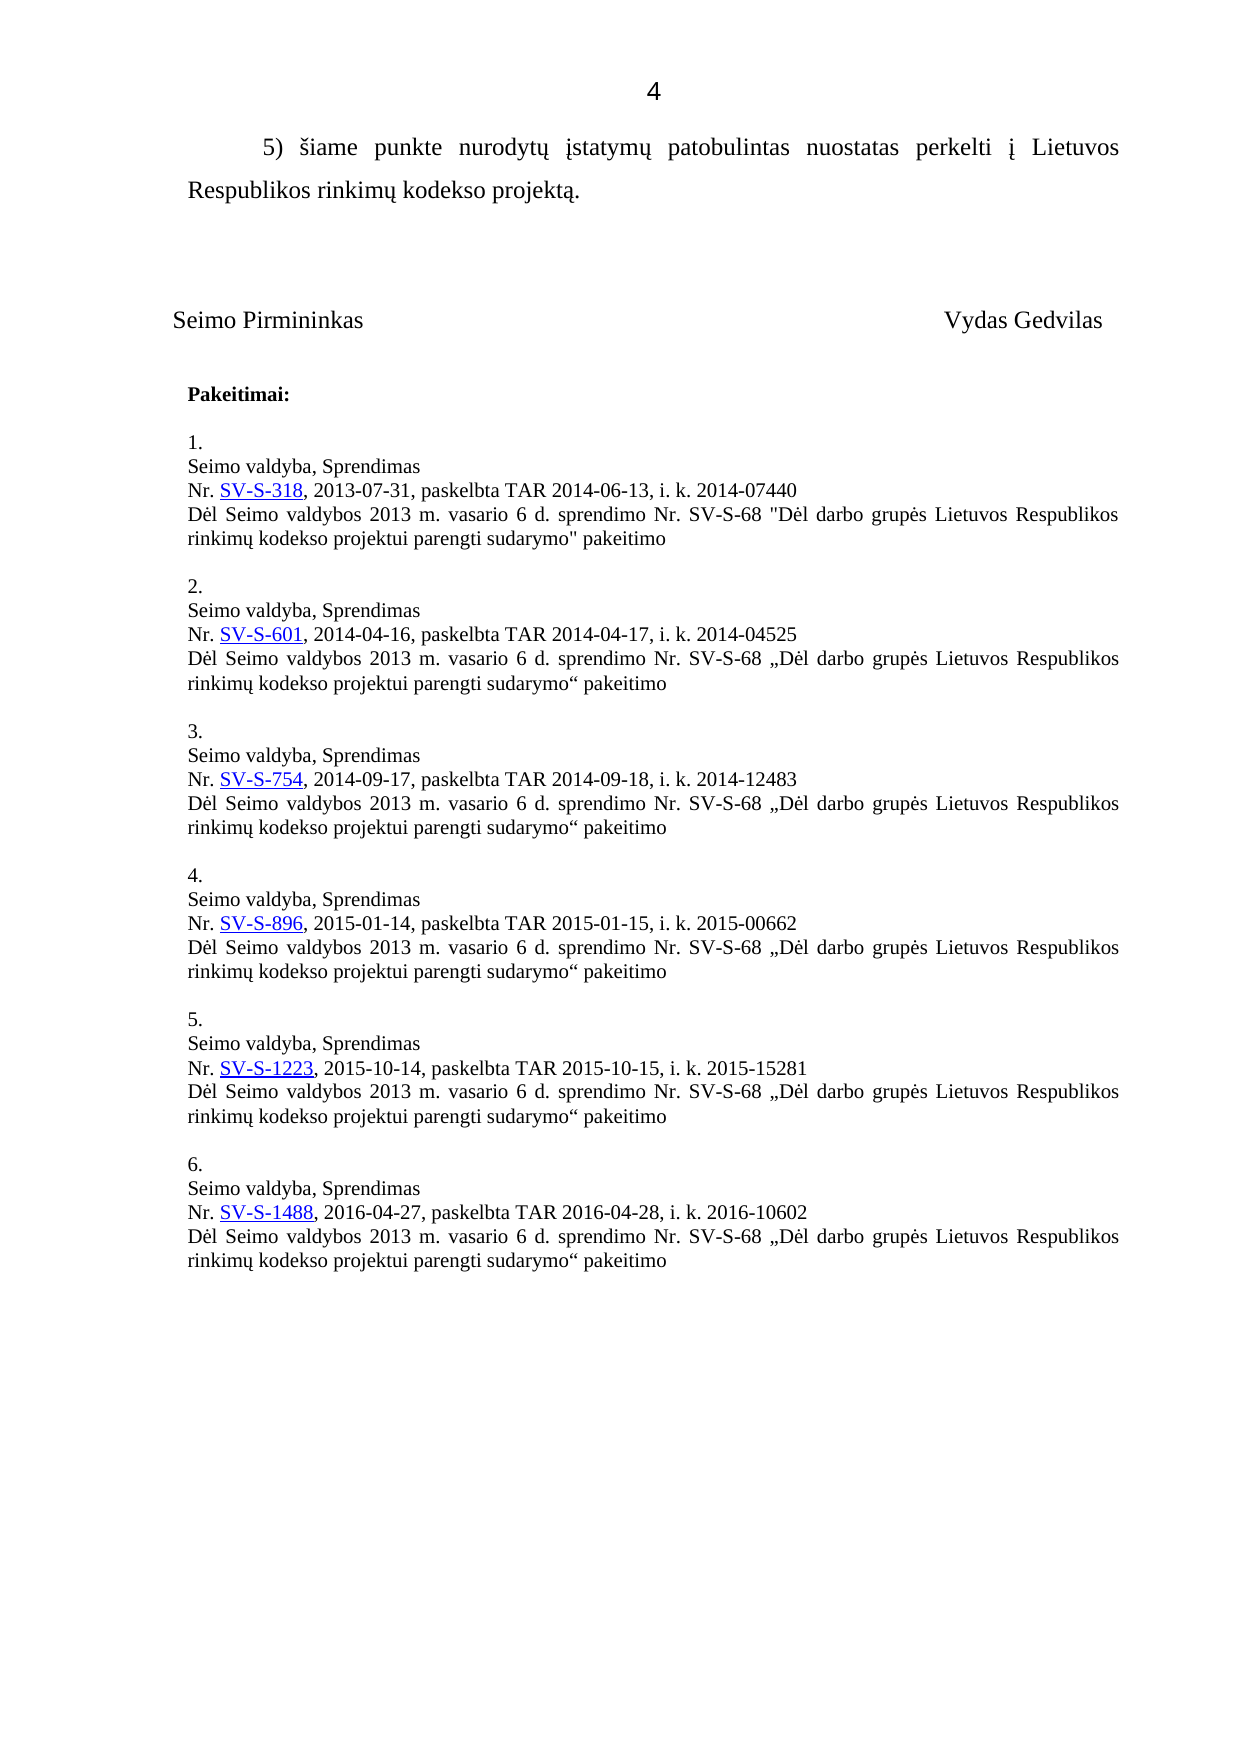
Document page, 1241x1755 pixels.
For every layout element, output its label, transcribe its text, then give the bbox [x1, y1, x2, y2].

text Seimo valdyba, Sprendimas [187, 598, 1120, 622]
text Seimo valdyba, Sprendimas [187, 743, 1120, 767]
text Nr. SV-S-601, 2014-04-16, paskelbta TAR 2014-04-17, i. k. 2014-04525 [187, 622, 1120, 646]
text Dėl Seimo valdybos 2013 m. vasario 6 d. sprendimo Nr. SV-S-68 „Dėl darbo grupės Lietuvos Respublikos rinkimų kodekso projektui parengti sudarymo“ pakeitimo [187, 791, 1120, 839]
text 2. [187, 574, 1120, 598]
text Nr. SV-S-896, 2015-01-14, paskelbta TAR 2015-01-15, i. k. 2015-00662 [187, 911, 1120, 935]
text Dėl Seimo valdybos 2013 m. vasario 6 d. sprendimo Nr. SV-S-68 „Dėl darbo grupės Lietuvos Respublikos rinkimų kodekso projektui parengti sudarymo“ pakeitimo [187, 935, 1120, 983]
text Seimo valdyba, Sprendimas [187, 1176, 1120, 1200]
text 6. [187, 1152, 1120, 1176]
text Dėl Seimo valdybos 2013 m. vasario 6 d. sprendimo Nr. SV-S-68 „Dėl darbo grupės Lietuvos Respublikos rinkimų kodekso projektui parengti sudarymo“ pakeitimo [187, 1079, 1120, 1128]
text Nr. SV-S-1488, 2016-04-27, paskelbta TAR 2016-04-28, i. k. 2016-10602 [187, 1200, 1120, 1224]
text Nr. SV-S-318, 2013-07-31, paskelbta TAR 2014-06-13, i. k. 2014-07440 [187, 478, 1120, 502]
text Seimo Pirmininkas Vydas Gedvilas [172, 305, 1156, 333]
text 3. [187, 718, 1120, 743]
text 5) šiame punkte nurodytų įstatymų patobulintas nuostatas perkelti į Lietuvos Respublikos rinkimų kodekso projektą. [187, 132, 1120, 204]
text 1. [187, 430, 1120, 454]
text Dėl Seimo valdybos 2013 m. vasario 6 d. sprendimo Nr. SV-S-68 "Dėl darbo grupės Lietuvos Respublikos rinkimų kodekso projektui parengti sudarymo" pakeitimo [187, 502, 1120, 550]
text 5. [187, 1007, 1120, 1031]
text Dėl Seimo valdybos 2013 m. vasario 6 d. sprendimo Nr. SV-S-68 „Dėl darbo grupės Lietuvos Respublikos rinkimų kodekso projektui parengti sudarymo“ pakeitimo [187, 646, 1120, 694]
text Seimo valdyba, Sprendimas [187, 454, 1120, 478]
text Seimo valdyba, Sprendimas [187, 887, 1120, 911]
text Seimo valdyba, Sprendimas [187, 1031, 1120, 1055]
text Pakeitimai: [187, 382, 1120, 406]
text Nr. SV-S-754, 2014-09-17, paskelbta TAR 2014-09-18, i. k. 2014-12483 [187, 767, 1120, 791]
text Nr. SV-S-1223, 2015-10-14, paskelbta TAR 2015-10-15, i. k. 2015-15281 [187, 1055, 1120, 1079]
text Dėl Seimo valdybos 2013 m. vasario 6 d. sprendimo Nr. SV-S-68 „Dėl darbo grupės Lietuvos Respublikos rinkimų kodekso projektui parengti sudarymo“ pakeitimo [187, 1224, 1120, 1272]
text 4. [187, 863, 1120, 887]
